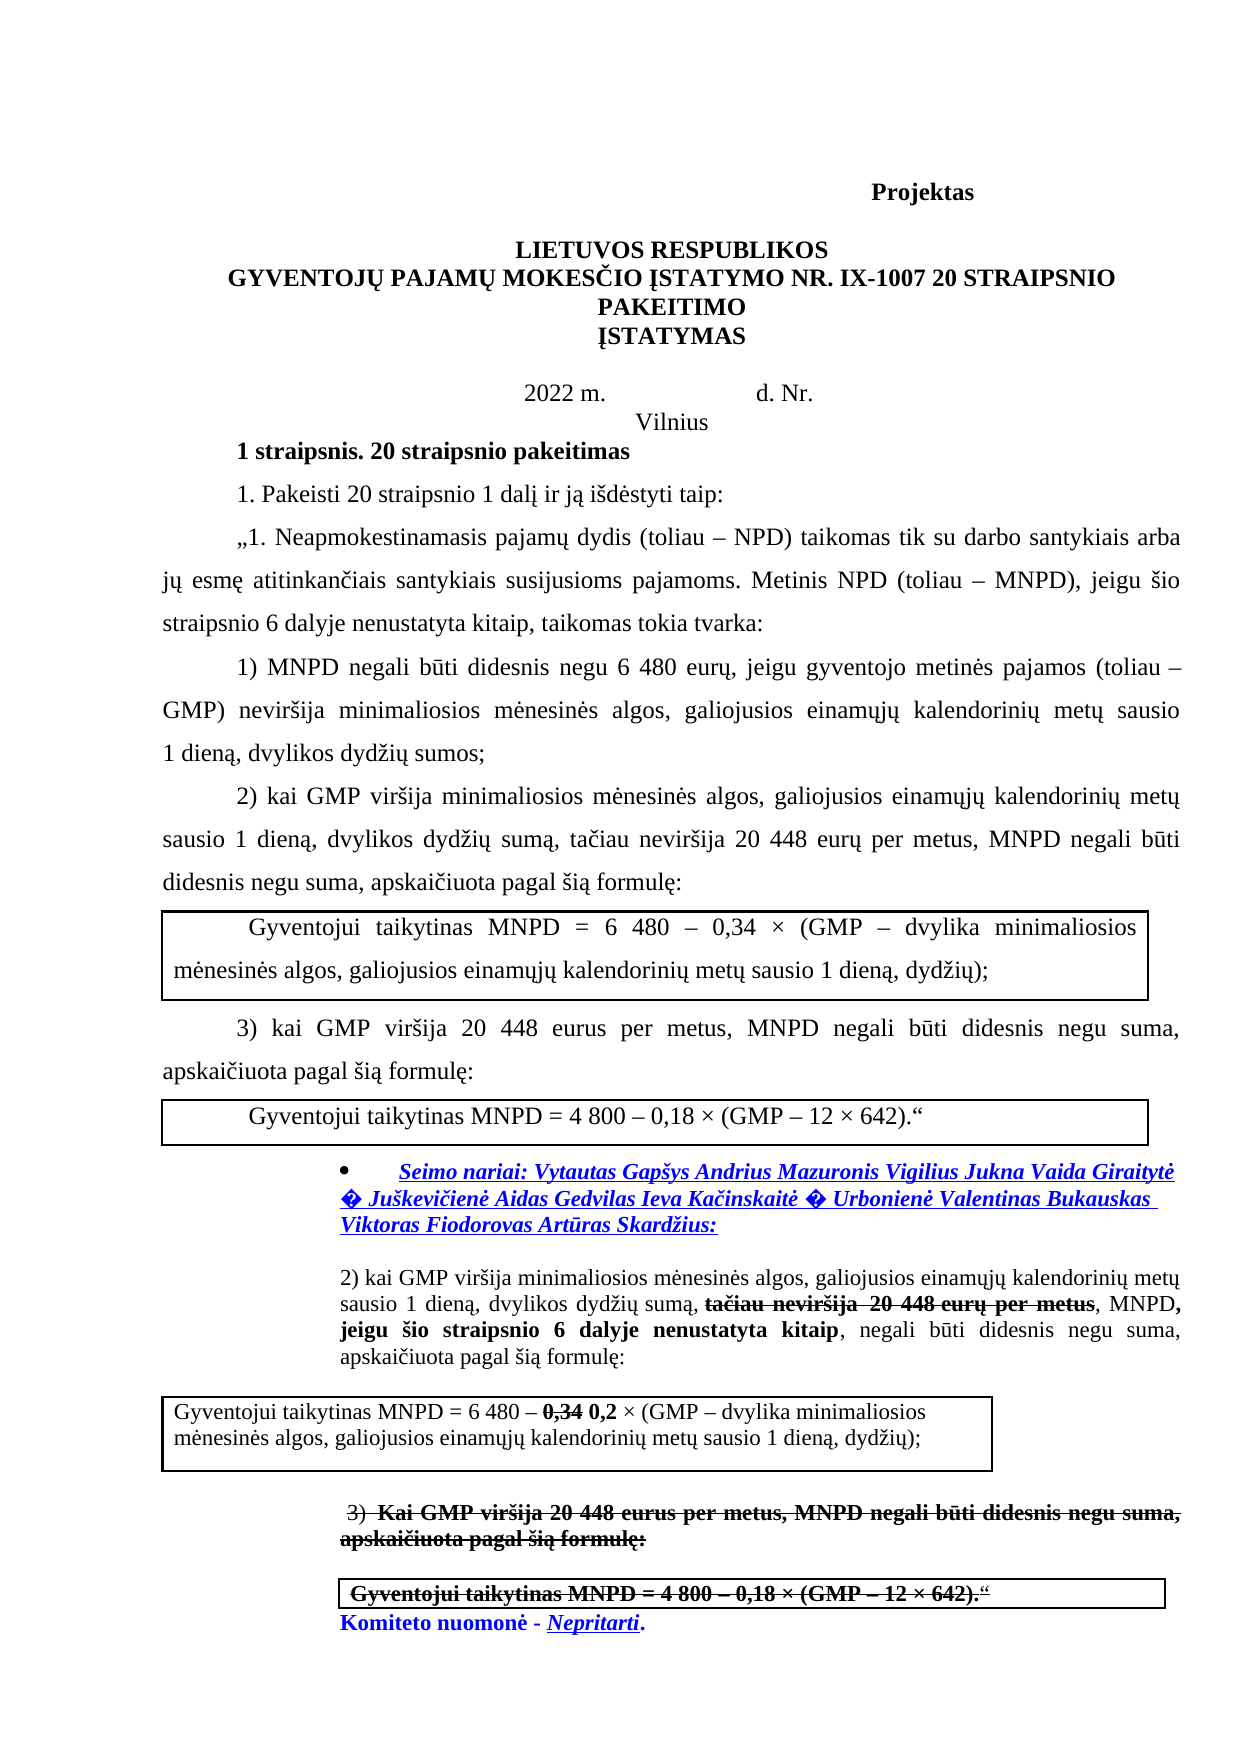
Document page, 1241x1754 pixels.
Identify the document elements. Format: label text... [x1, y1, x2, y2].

text 1 straipsnis. 20 straipsnio pakeitimas [162, 436, 1181, 465]
table_header Gyventojui taikytinas MNPD = 4 800 – 0,18 × (GMP – 12 × 642).“ [163, 1101, 1147, 1144]
list Seimo nariai: Vytautas Gapšys Andrius Mazuronis Vigilius Jukna Vaida Giraitytė � Juškevičienė Aidas Gedvilas Ieva Kačinskaitė � Urbonienė Valentinas Bukauskas Viktoras Fiodorovas Artūras Skardžius: [340, 1158, 1181, 1237]
table_header Gyventojui taikytinas MNPD = 6 480 – 0,34 × (GMP – dvylika minimaliosios mėnesinės algos, galiojusios einamųjų kalendorinių metų sausio 1 dieną, dydžių); [163, 913, 1147, 998]
text 1) MNPD negali būti didesnis negu 6 480 eurų, jeigu gyventojo metinės pajamos (toliau – GMP) neviršija minimaliosios mėnesinės algos, galiojusios einamųjų kalendorinių metų sausio 1 dieną, dvylikos dydžių sumos; [162, 652, 1181, 767]
text Vilnius [162, 407, 1181, 436]
text 1. Pakeisti 20 straipsnio 1 dalį ir ją išdėstyti taip: [162, 479, 1181, 508]
text GYVENTOJŲ PAJAMŲ MOKESČIO ĮSTATYMO NR. IX-1007 20 STRAIPSNIO PAKEITIMO [162, 263, 1181, 321]
text 3) kai GMP viršija 20 448 eurus per metus, MNPD negali būti didesnis negu suma, apskaičiuota pagal šią formulę: [162, 1013, 1181, 1084]
text 3) Kai GMP viršija 20 448 eurus per metus, MNPD negali būti didesnis negu suma, apskaičiuota pagal šią formulę: [340, 1499, 1181, 1551]
table_header Gyventojui taikytinas MNPD = 4 800 – 0,18 × (GMP – 12 × 642).“ [340, 1580, 1164, 1607]
text 2) kai GMP viršija minimaliosios mėnesinės algos, galiojusios einamųjų kalendorinių metų sausio 1 dieną, dvylikos dydžių sumą, tačiau neviršija 20 448 eurų per metus, MNPD negali būti didesnis negu suma, apskaičiuota pagal šią formulę: [162, 781, 1181, 896]
text LIETUVOS RESPUBLIKOS [162, 235, 1181, 263]
text Komiteto nuomonė - Nepritarti. [340, 1609, 1181, 1635]
text 2022 m. d. Nr. [162, 378, 1181, 407]
text „1. Neapmokestinamasis pajamų dydis (toliau – NPD) taikomas tik su darbo santykiais arba jų esmę atitinkančiais santykiais susijusioms pajamoms. Metinis NPD (toliau – MNPD), jeigu šio straipsnio 6 dalyje nenustatyta kitaip, taikomas tokia tvarka: [162, 522, 1181, 637]
text projektas [871, 177, 1181, 206]
table_header Gyventojui taikytinas MNPD = 6 480 – 0,34 0,2 × (GMP – dvylika minimaliosios mėnesinės algos, galiojusios einamųjų kalendorinių metų sausio 1 dieną, dydžių); [164, 1398, 991, 1470]
text ĮSTATYMAS [162, 321, 1181, 350]
text 2) kai GMP viršija minimaliosios mėnesinės algos, galiojusios einamųjų kalendorinių metų sausio 1 dieną, dvylikos dydžių sumą, tačiau neviršija 20 448 eurų per metus, MNPD, jeigu šio straipsnio 6 dalyje nenustatyta kitaip, negali būti didesnis negu suma, apskaičiuota pagal šią formulę: [340, 1264, 1181, 1369]
